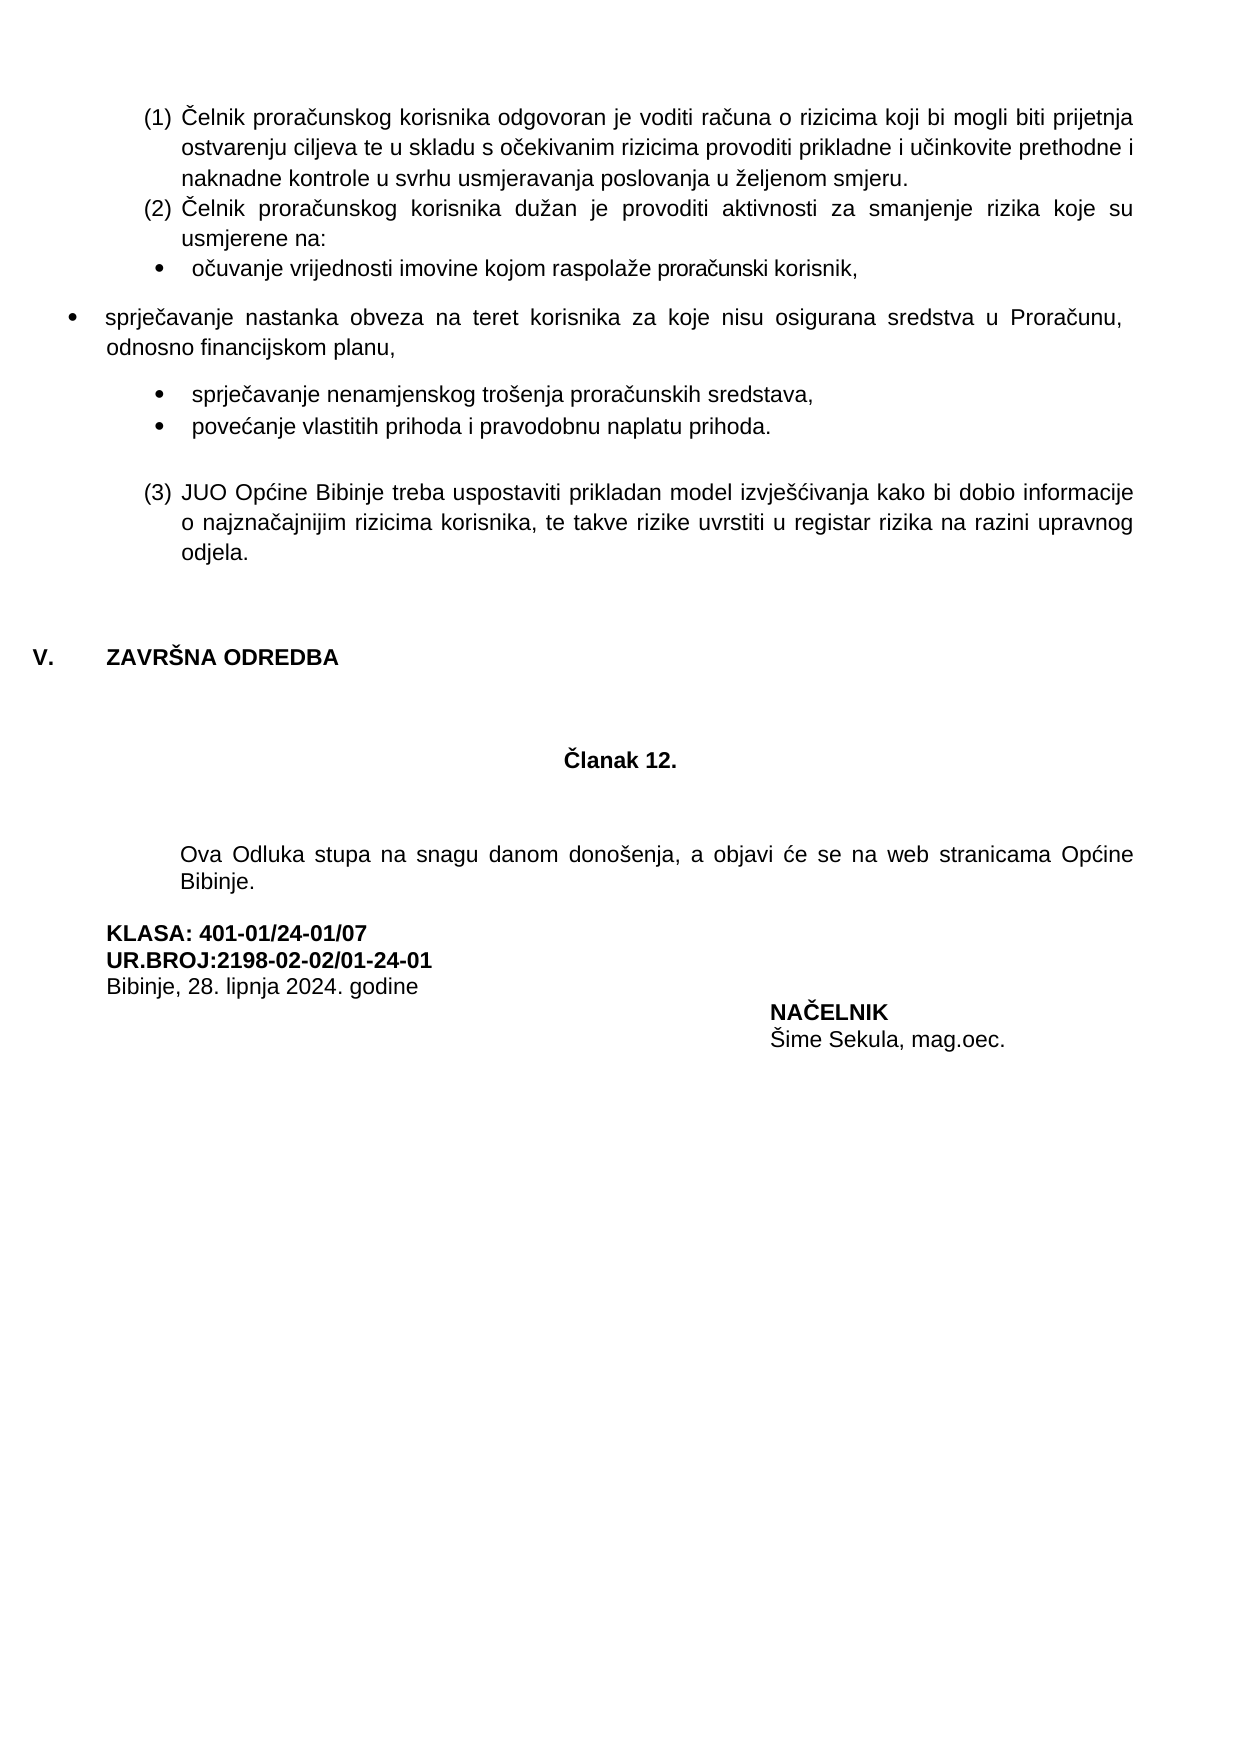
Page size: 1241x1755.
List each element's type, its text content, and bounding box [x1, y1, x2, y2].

list očuvanje vrijednosti imovine kojom raspolaže proračunski korisnik, [155, 255, 1134, 282]
list Čelnik proračunskog korisnika dužan je provoditi aktivnosti za smanjenje rizika koje su usmjerene na: [144, 195, 1134, 251]
text Članak 12. [306, 747, 934, 774]
list povećanje vlastitih prihoda i pravodobnu naplatu prihoda. [155, 413, 1134, 440]
text KLASA: 401-01/24-01/07 [106, 920, 1134, 947]
text Bibinje, 28. lipnja 2024. godine [106, 973, 1134, 999]
list ZAVRŠNA ODREDBA [32, 643, 1134, 670]
text UR.BROJ:2198-02-02/01-24-01 [106, 947, 1134, 973]
list JUO Općine Bibinje treba uspostaviti prikladan model izvješćivanja kako bi dobio informacije o najznačajnijim rizicima korisnika, te takve rizike uvrstiti u registar rizika na razini upravnog odjela. [144, 479, 1134, 566]
text Ova Odluka stupa na snagu danom donošenja, a objavi će se na web stranicama Općine Bibinje. [180, 841, 1134, 894]
text Šime Sekula, mag.oec. [770, 1026, 1134, 1052]
list Čelnik proračunskog korisnika odgovoran je voditi računa o rizicima koji bi mogli biti prijetnja ostvarenju ciljeva te u skladu s očekivanim rizicima provoditi prikladne i učinkovite prethodne i naknadne kontrole u svrhu usmjeravanja poslovanja u željenom smjeru. [144, 104, 1134, 191]
list sprječavanje nenamjenskog trošenja proračunskih sredstava, [155, 381, 1134, 407]
list sprječavanje nastanka obveza na teret korisnika za koje nisu osigurana sredstva u Proračunu, odnosno financijskom planu, [69, 304, 1123, 361]
text NAČELNIK [770, 999, 1134, 1026]
